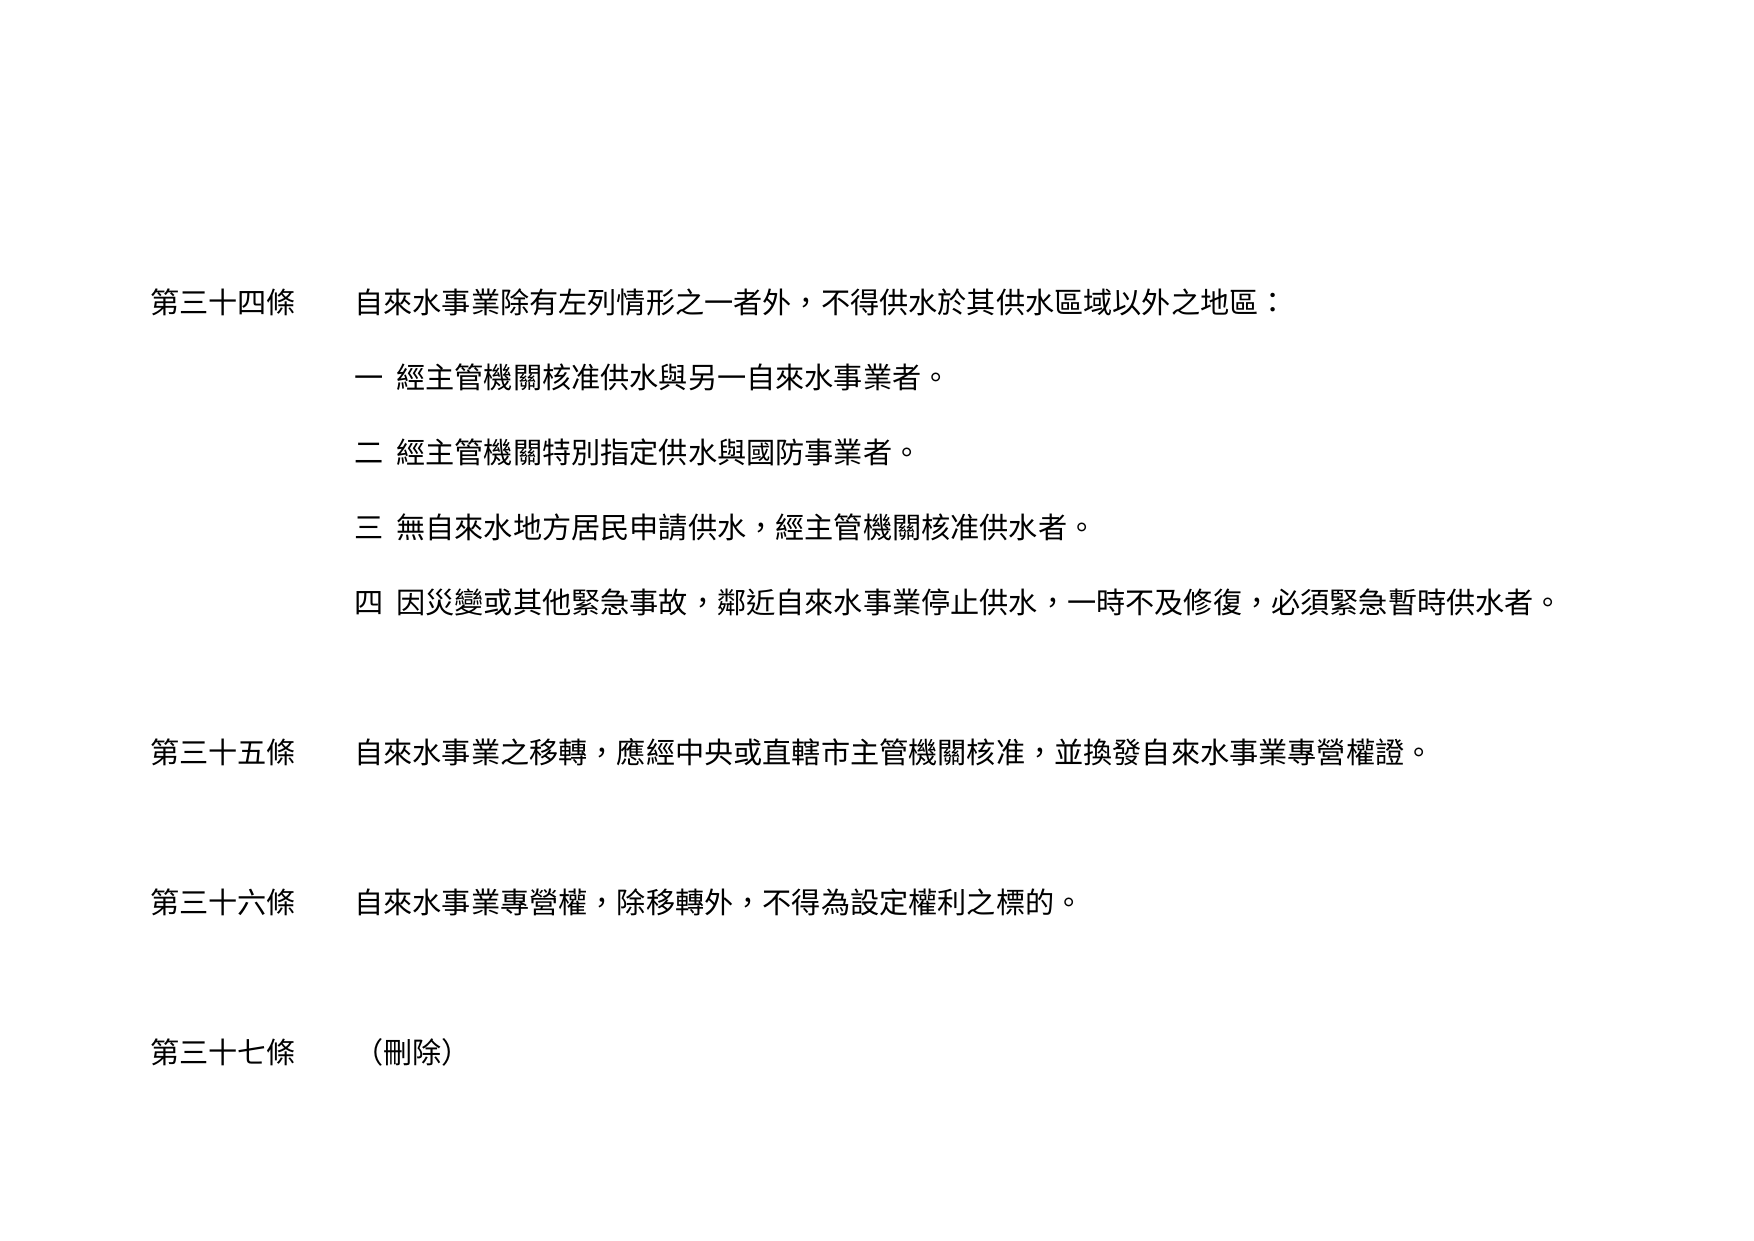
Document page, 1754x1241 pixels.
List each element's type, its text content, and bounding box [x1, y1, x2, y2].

text 一 經主管機關核准供水與另一自來水事業者。 [150, 339, 1604, 414]
text 四 因災變或其他緊急事故，鄰近自來水事業停止供水，一時不及修復，必須緊急暫時供水者。 [150, 564, 1604, 639]
text 第三十五條 自來水事業之移轉，應經中央或直轄市主管機關核准，並換發自來水事業專營權證。 [150, 714, 1604, 789]
text 第三十七條 （刪除） [150, 1014, 1604, 1089]
text 三 無自來水地方居民申請供水，經主管機關核准供水者。 [150, 489, 1604, 564]
text 第三十六條 自來水事業專營權，除移轉外，不得為設定權利之標的。 [150, 864, 1604, 939]
text 第三十四條 自來水事業除有左列情形之一者外，不得供水於其供水區域以外之地區： [150, 264, 1604, 339]
text 二 經主管機關特別指定供水與國防事業者。 [150, 414, 1604, 489]
